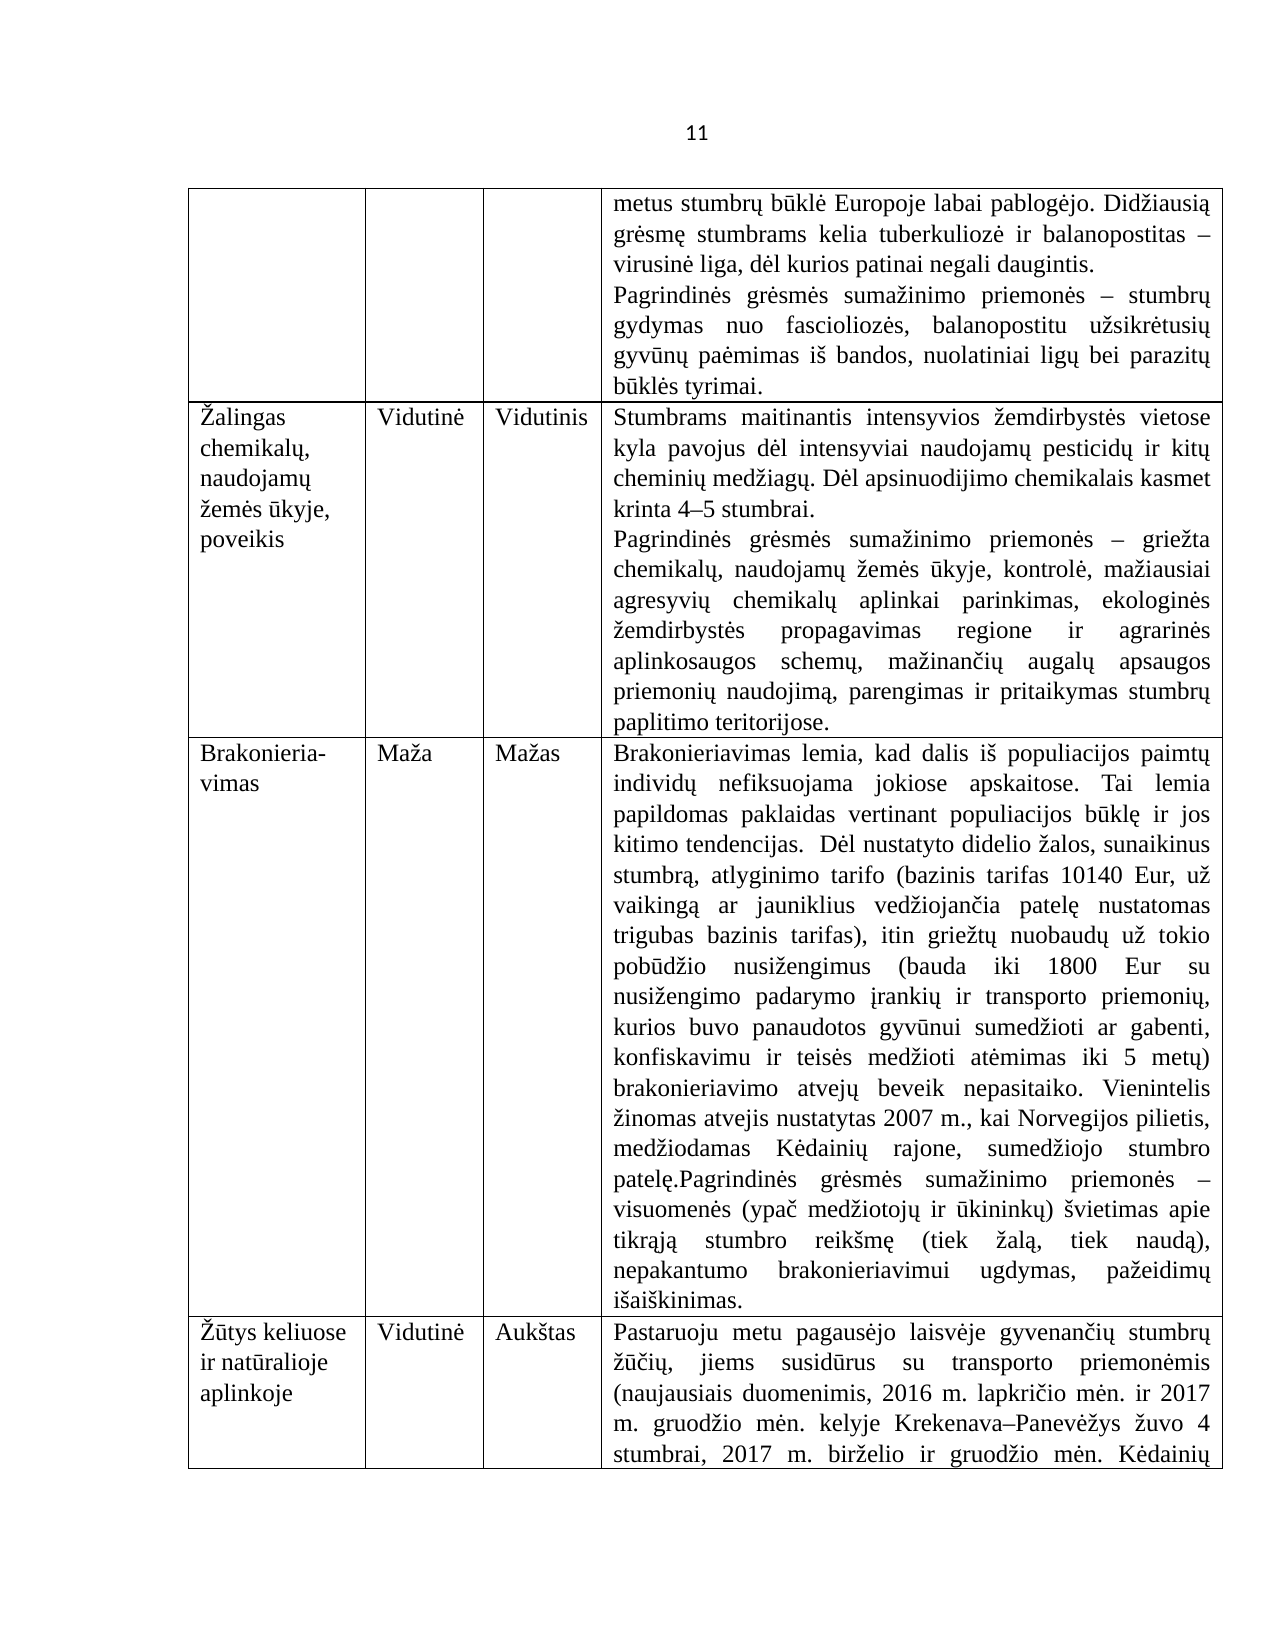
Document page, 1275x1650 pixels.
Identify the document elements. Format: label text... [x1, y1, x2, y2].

table_cell Žalingas chemikalų, naudojamų žemės ūkyje, poveikis [189, 403, 365, 737]
table_cell Stumbrams maitinantis intensyvios žemdirbystės vietose kyla pavojus dėl intensyviai naudojamų pesticidų ir kitų cheminių medžiagų. Dėl apsinuodijimo chemikalais kasmet krinta 4–5 stumbrai. Pagrindinės grėsmės sumažinimo priemonės – griežta chemikalų, naudojamų žemės ūkyje, kontrolė, mažiausiai agresyvių chemikalų aplinkai parinkimas, ekologinės žemdirbystės propagavimas regione ir agrarinės aplinkosaugos schemų, mažinančių augalų apsaugos priemonių naudojimą, parengimas ir pritaikymas stumbrų paplitimo teritorijose. [602, 403, 1222, 737]
table_cell [484, 189, 601, 401]
table_cell Mažas [484, 738, 601, 1316]
table_cell Vidutinis [484, 403, 601, 737]
table_cell Pastaruoju metu pagausėjo laisvėje gyvenančių stumbrų žūčių, jiems susidūrus su transporto priemonėmis (naujausiais duomenimis, 2016 m. lapkričio mėn. ir 2017 m. gruodžio mėn. kelyje Krekenava–Panevėžys žuvo 4 stumbrai, 2017 m. birželio ir gruodžio mėn. Kėdainių [602, 1317, 1222, 1467]
table_cell Aukštas [484, 1317, 601, 1467]
table_cell [189, 189, 365, 401]
table_cell Maža [366, 738, 483, 1316]
table_cell [366, 189, 483, 401]
table_cell metus stumbrų būklė Europoje labai pablogėjo. Didžiausią grėsmę stumbrams kelia tuberkuliozė ir balanopostitas – virusinė liga, dėl kurios patinai negali daugintis. Pagrindinės grėsmės sumažinimo priemonės – stumbrų gydymas nuo fascioliozės, balanopostitu užsikrėtusių gyvūnų paėmimas iš bandos, nuolatiniai ligų bei parazitų būklės tyrimai. [602, 189, 1222, 401]
table_cell Brakonieriavimas lemia, kad dalis iš populiacijos paimtų individų nefiksuojama jokiose apskaitose. Tai lemia papildomas paklaidas vertinant populiacijos būklę ir jos kitimo tendencijas. Dėl nustatyto didelio žalos, sunaikinus stumbrą, atlyginimo tarifo (bazinis tarifas 10140 Eur, už vaikingą ar jauniklius vedžiojančia patelę nustatomas trigubas bazinis tarifas), itin griežtų nuobaudų už tokio pobūdžio nusižengimus (bauda iki 1800 Eur su nusižengimo padarymo įrankių ir transporto priemonių, kurios buvo panaudotos gyvūnui sumedžioti ar gabenti, konfiskavimu ir teisės medžioti atėmimas iki 5 metų) brakonieriavimo atvejų beveik nepasitaiko. Vienintelis žinomas atvejis nustatytas 2007 m., kai Norvegijos pilietis, medžiodamas Kėdainių rajone, sumedžiojo stumbro patelę.Pagrindinės grėsmės sumažinimo priemonės – visuomenės (ypač medžiotojų ir ūkininkų) švietimas apie tikrąją stumbro reikšmę (tiek žalą, tiek naudą), nepakantumo brakonieriavimui ugdymas, pažeidimų išaiškinimas. [602, 738, 1222, 1316]
table_cell Brakonieria-vimas [189, 738, 365, 1316]
table_cell Vidutinė [366, 1317, 483, 1467]
table_cell Žūtys keliuose ir natūralioje aplinkoje [189, 1317, 365, 1467]
table_cell Vidutinė [366, 403, 483, 737]
